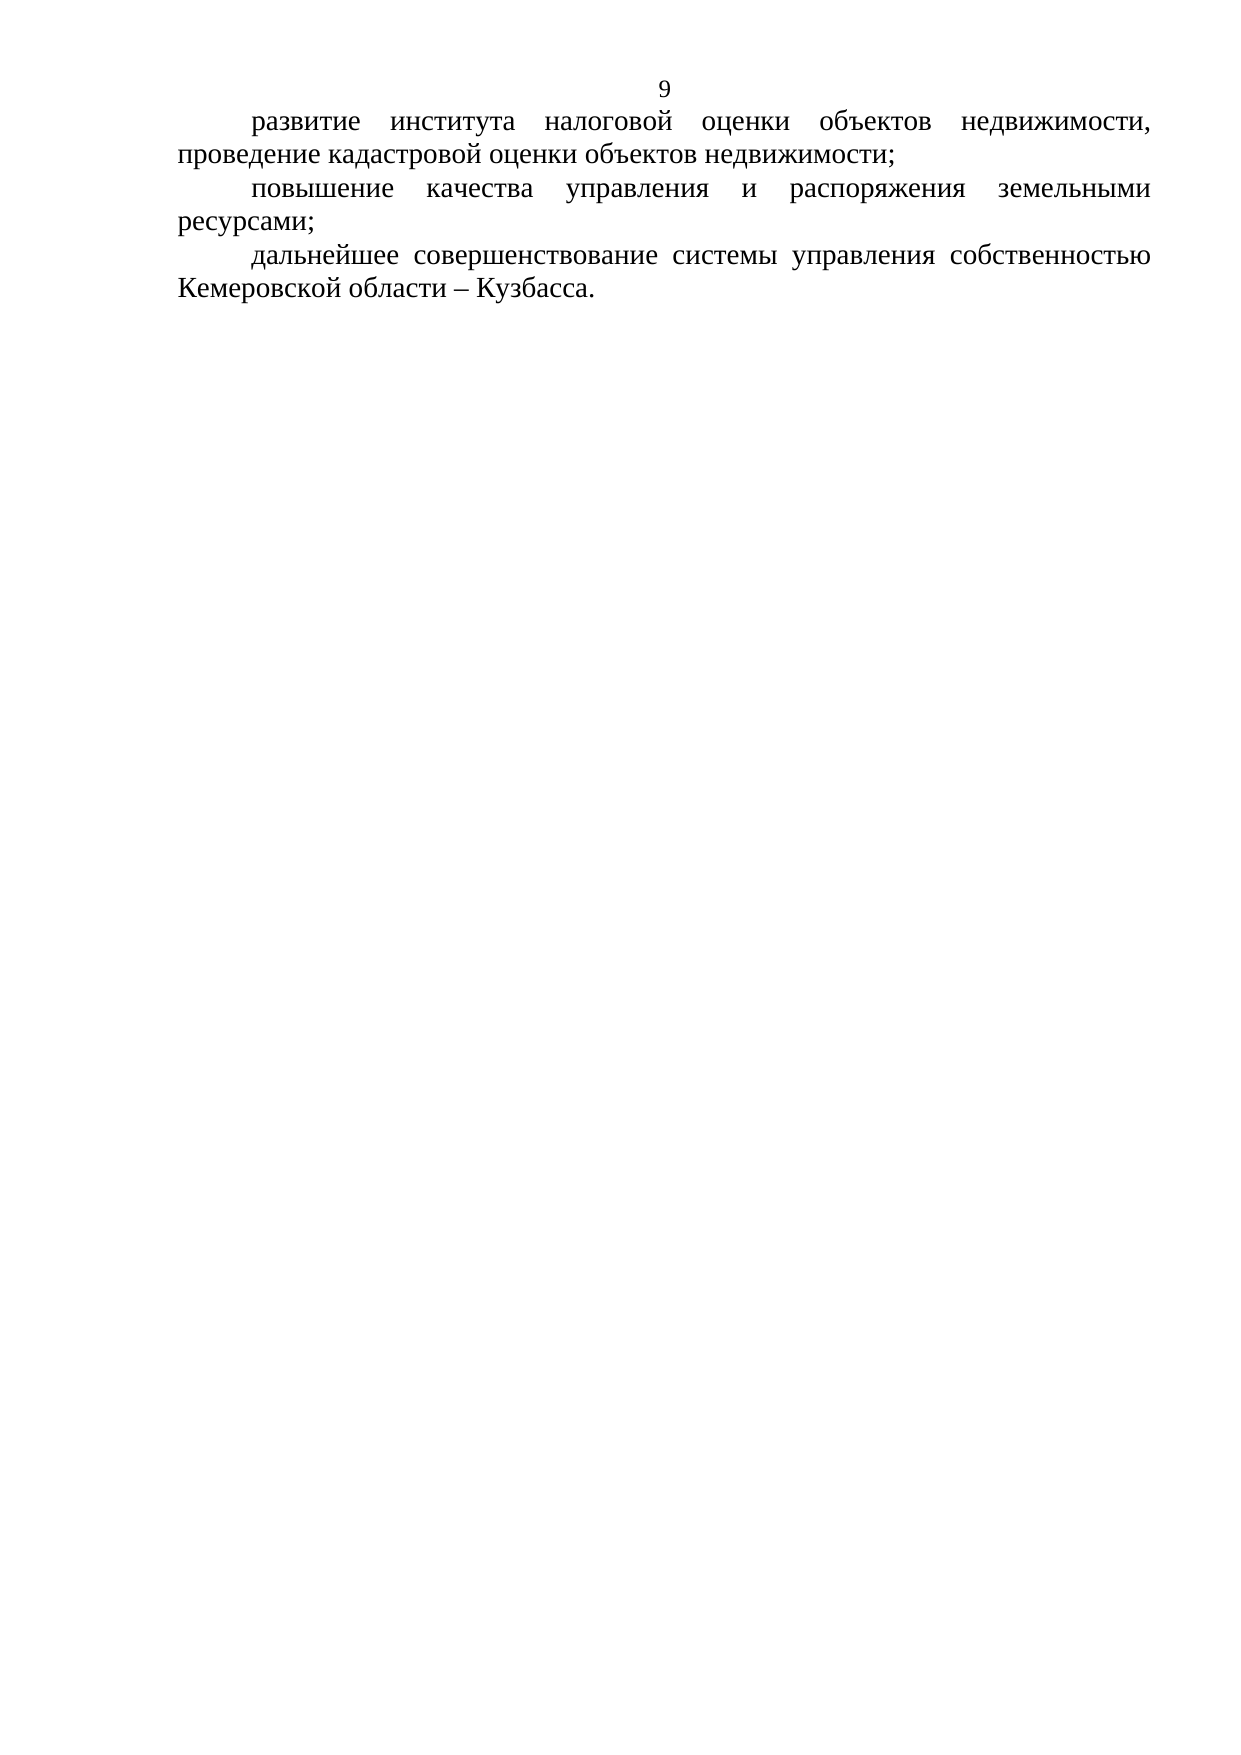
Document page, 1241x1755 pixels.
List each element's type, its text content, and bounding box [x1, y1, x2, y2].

text дальнейшее совершенствование системы управления собственностью Кемеровской области – Кузбасса. [177, 237, 1152, 304]
text повышение качества управления и распоряжения земельными ресурсами; [177, 170, 1152, 237]
text развитие института налоговой оценки объектов недвижимости, проведение кадастровой оценки объектов недвижимости; [177, 103, 1152, 170]
